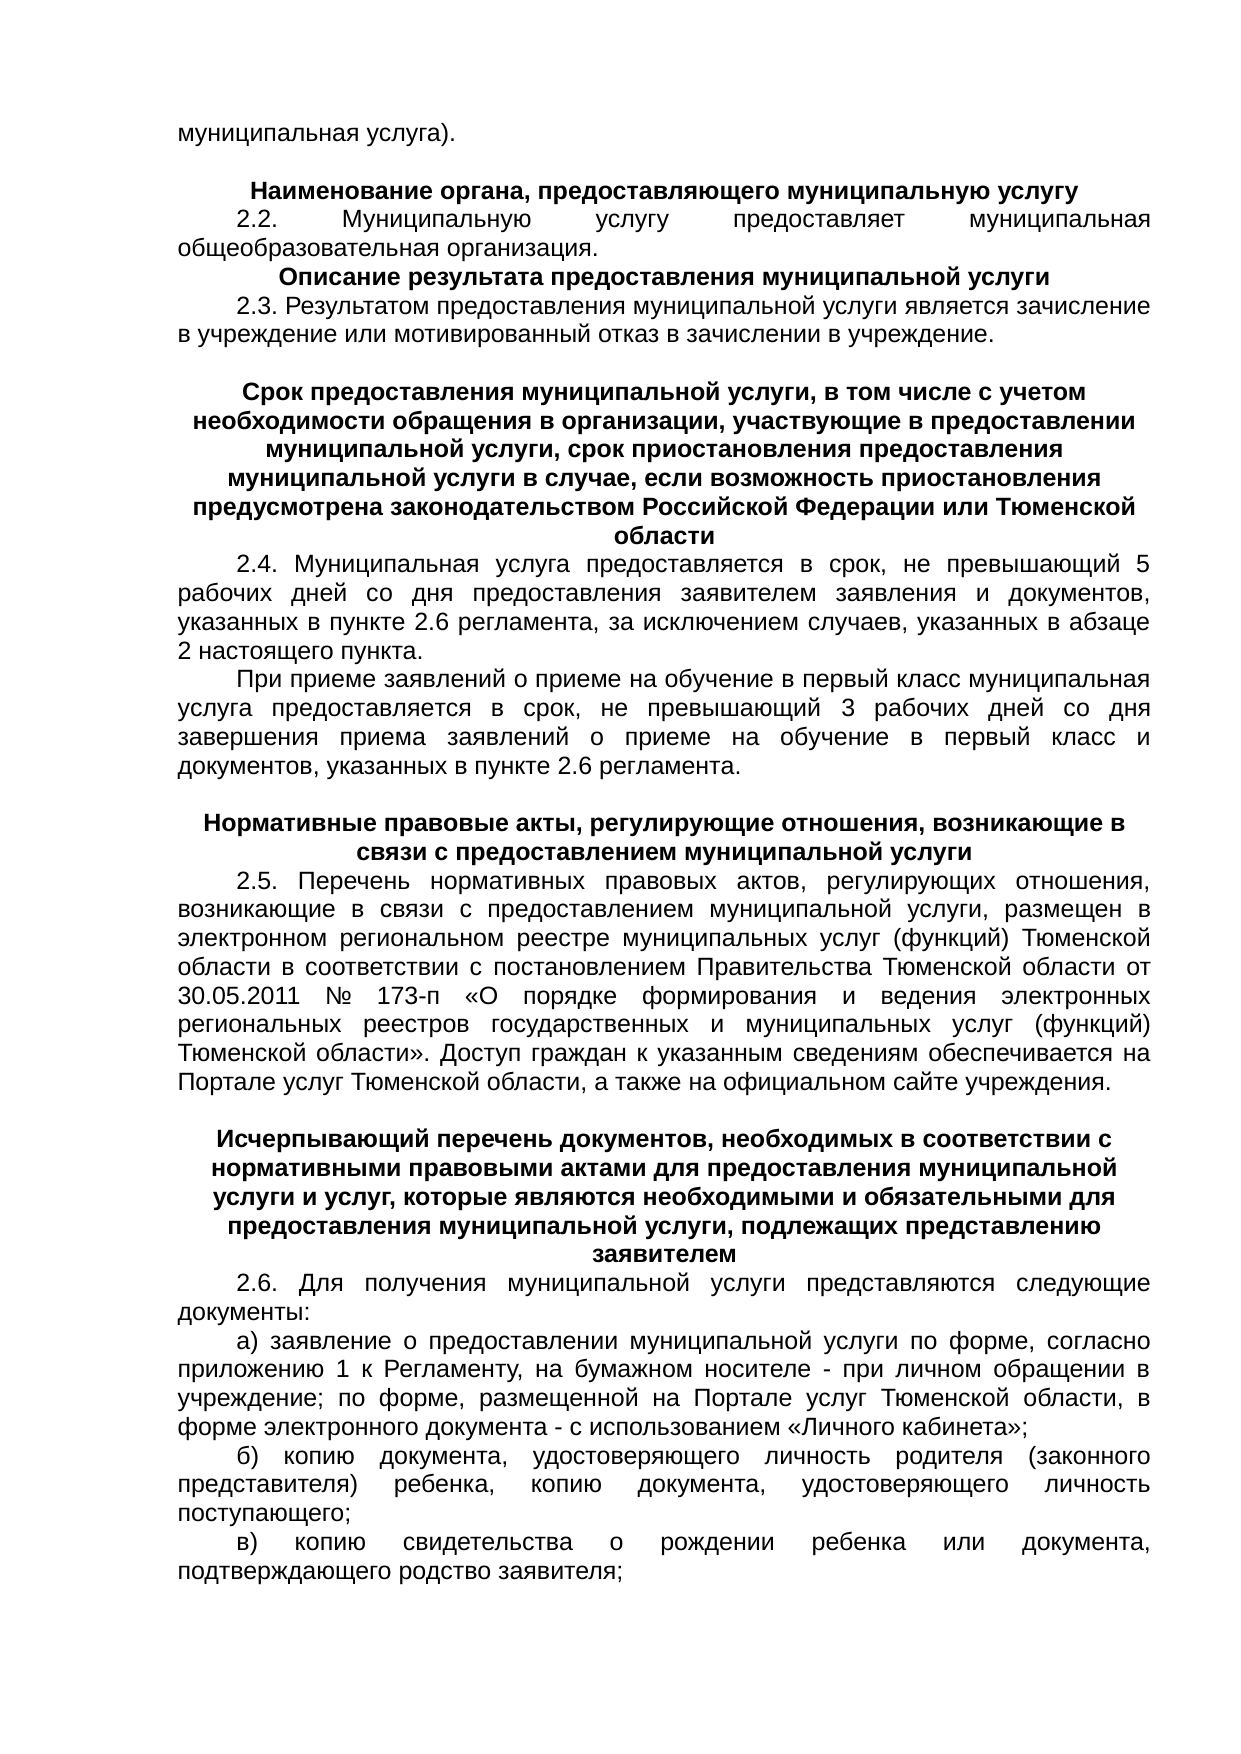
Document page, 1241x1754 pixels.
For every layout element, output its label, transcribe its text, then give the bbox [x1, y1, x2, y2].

title Наименование органа, предоставляющего муниципальную услугу [177, 176, 1152, 204]
text 2.3. Результатом предоставления муниципальной услуги является зачисление в учреждение или мотивированный отказ в зачислении в учреждение. [177, 291, 1152, 348]
text б) копию документа, удостоверяющего личность родителя (законного представителя) ребенка, копию документа, удостоверяющего личность поступающего; [177, 1441, 1152, 1527]
text 2.5. Перечень нормативных правовых актов, регулирующих отношения, возникающие в связи с предоставлением муниципальной услуги, размещен в электронном региональном реестре муниципальных услуг (функций) Тюменской области в соответствии с постановлением Правительства Тюменской области от 30.05.2011 № 173-п «О порядке формирования и ведения электронных региональных реестров государственных и муниципальных услуг (функций) Тюменской области». Доступ граждан к указанным сведениям обеспечивается на Портале услуг Тюменской области, а также на официальном сайте учреждения. [177, 866, 1152, 1096]
title Срок предоставления муниципальной услуги, в том числе с учетом необходимости обращения в организации, участвующие в предоставлении муниципальной услуги, срок приостановления предоставления муниципальной услуги в случае, если возможность приостановления предусмотрена законодательством Российской Федерации или Тюменской области [177, 377, 1152, 549]
text 2.2. Муниципальную услугу предоставляет муниципальная общеобразовательная организация. [177, 204, 1152, 262]
text а) заявление о предоставлении муниципальной услуги по форме, согласно приложению 1 к Регламенту, на бумажном носителе - при личном обращении в учреждение; по форме, размещенной на Портале услуг Тюменской области, в форме электронного документа - с использованием «Личного кабинета»; [177, 1326, 1152, 1441]
text При приеме заявлений о приеме на обучение в первый класс муниципальная услуга предоставляется в срок, не превышающий 3 рабочих дней со дня завершения приема заявлений о приеме на обучение в первый класс и документов, указанных в пункте 2.6 регламента. [177, 664, 1152, 779]
text в) копию свидетельства о рождении ребенка или документа, подтверждающего родство заявителя; [177, 1527, 1152, 1584]
title Описание результата предоставления муниципальной услуги [177, 262, 1152, 291]
text 2.6. Для получения муниципальной услуги представляются следующие документы: [177, 1268, 1152, 1326]
title Исчерпывающий перечень документов, необходимых в соответствии с нормативными правовыми актами для предоставления муниципальной услуги и услуг, которые являются необходимыми и обязательными для предоставления муниципальной услуги, подлежащих представлению заявителем [177, 1124, 1152, 1268]
text - муниципальная услуга). [177, 118, 1152, 147]
text 2.4. Муниципальная услуга предоставляется в срок, не превышающий 5 рабочих дней со дня предоставления заявителем заявления и документов, указанных в пункте 2.6 регламента, за исключением случаев, указанных в абзаце 2 настоящего пункта. [177, 549, 1152, 664]
title Нормативные правовые акты, регулирующие отношения, возникающие в связи с предоставлением муниципальной услуги [177, 808, 1152, 866]
